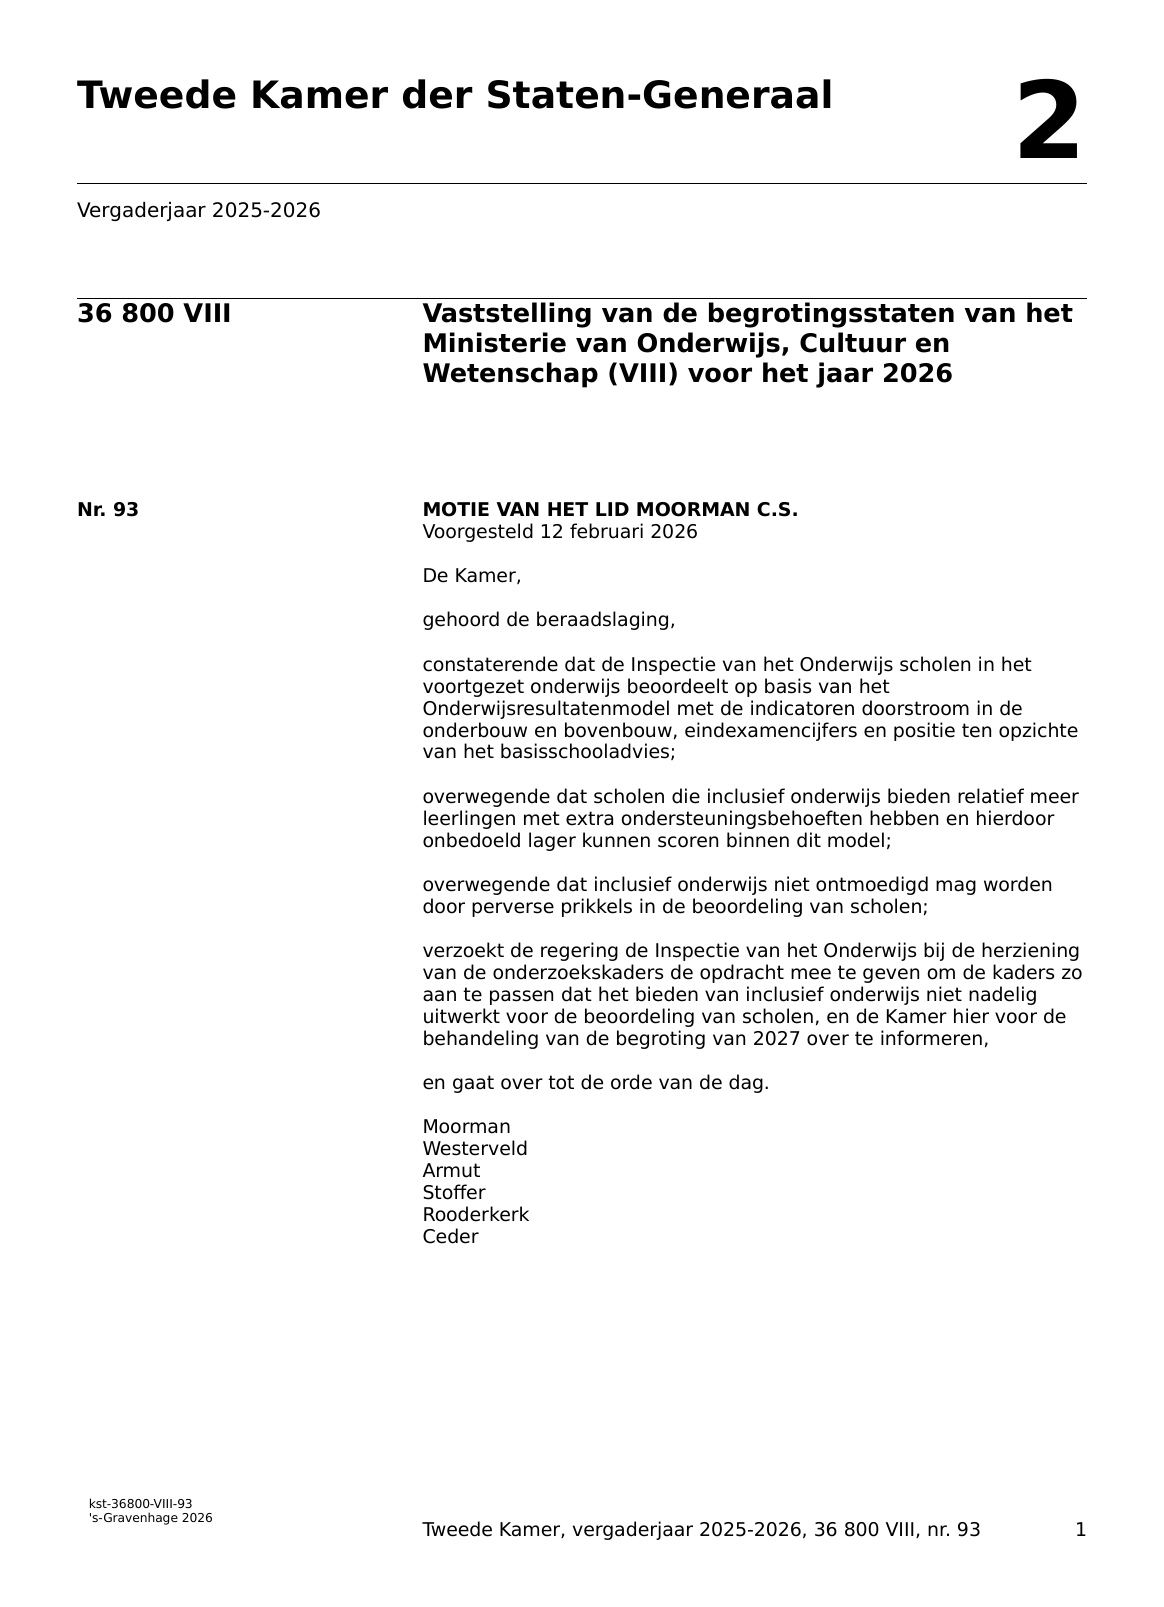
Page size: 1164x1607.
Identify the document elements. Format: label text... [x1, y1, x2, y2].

text Westerveld [422, 1138, 1087, 1160]
text overwegende dat inclusief onderwijs niet ontmoedigd mag worden door perverse prikkels in de beoordeling van scholen; [422, 874, 1087, 918]
text verzoekt de regering de Inspectie van het Onderwijs bij de herziening van de onderzoekskaders de opdracht mee te geven om de kaders zo aan te passen dat het bieden van inclusief onderwijs niet nadelig uitwerkt voor de beoordeling van scholen, en de Kamer hier voor de behandeling van de begroting van 2027 over te informeren, [422, 940, 1087, 1050]
table_cell Vergaderjaar 2025-2026 [77, 184, 1087, 298]
text Ceder [422, 1226, 1087, 1248]
table_header Tweede Kamer der Staten-Generaal [77, 59, 886, 183]
text kst-36800-VIII-93 [88, 1497, 323, 1511]
text Rooderkerk [422, 1204, 1087, 1226]
text Voorgesteld 12 februari 2026 [422, 521, 1087, 543]
text constaterende dat de Inspectie van het Onderwijs scholen in het voortgezet onderwijs beoordeelt op basis van het Onderwijsresultatenmodel met de indicatoren doorstroom in de onderbouw en bovenbouw, eindexamencijfers en positie ten opzichte van het basisschooladvies; [422, 653, 1087, 763]
table_header 2 [886, 59, 1087, 183]
text overwegende dat scholen die inclusief onderwijs bieden relatief meer leerlingen met extra ondersteuningsbehoeften hebben en hierdoor onbedoeld lager kunnen scoren binnen dit model; [422, 786, 1087, 852]
text Armut [422, 1160, 1087, 1182]
text 's-Gravenhage 2026 [88, 1511, 323, 1525]
subtitle Nr. 93 MOTIE VAN HET LID MOORMAN C.S. [77, 499, 1087, 521]
subtitle 36 800 VIII Vaststelling van de begrotingsstaten van het Ministerie van Onderwijs, Cultuur en Wetenschap (VIII) voor het jaar 2026 [77, 299, 1087, 388]
text De Kamer, [422, 565, 1087, 587]
text Moorman [422, 1116, 1087, 1138]
text en gaat over tot de orde van de dag. [422, 1072, 1087, 1094]
text gehoord de beraadslaging, [422, 609, 1087, 631]
text Stoffer [422, 1182, 1087, 1204]
